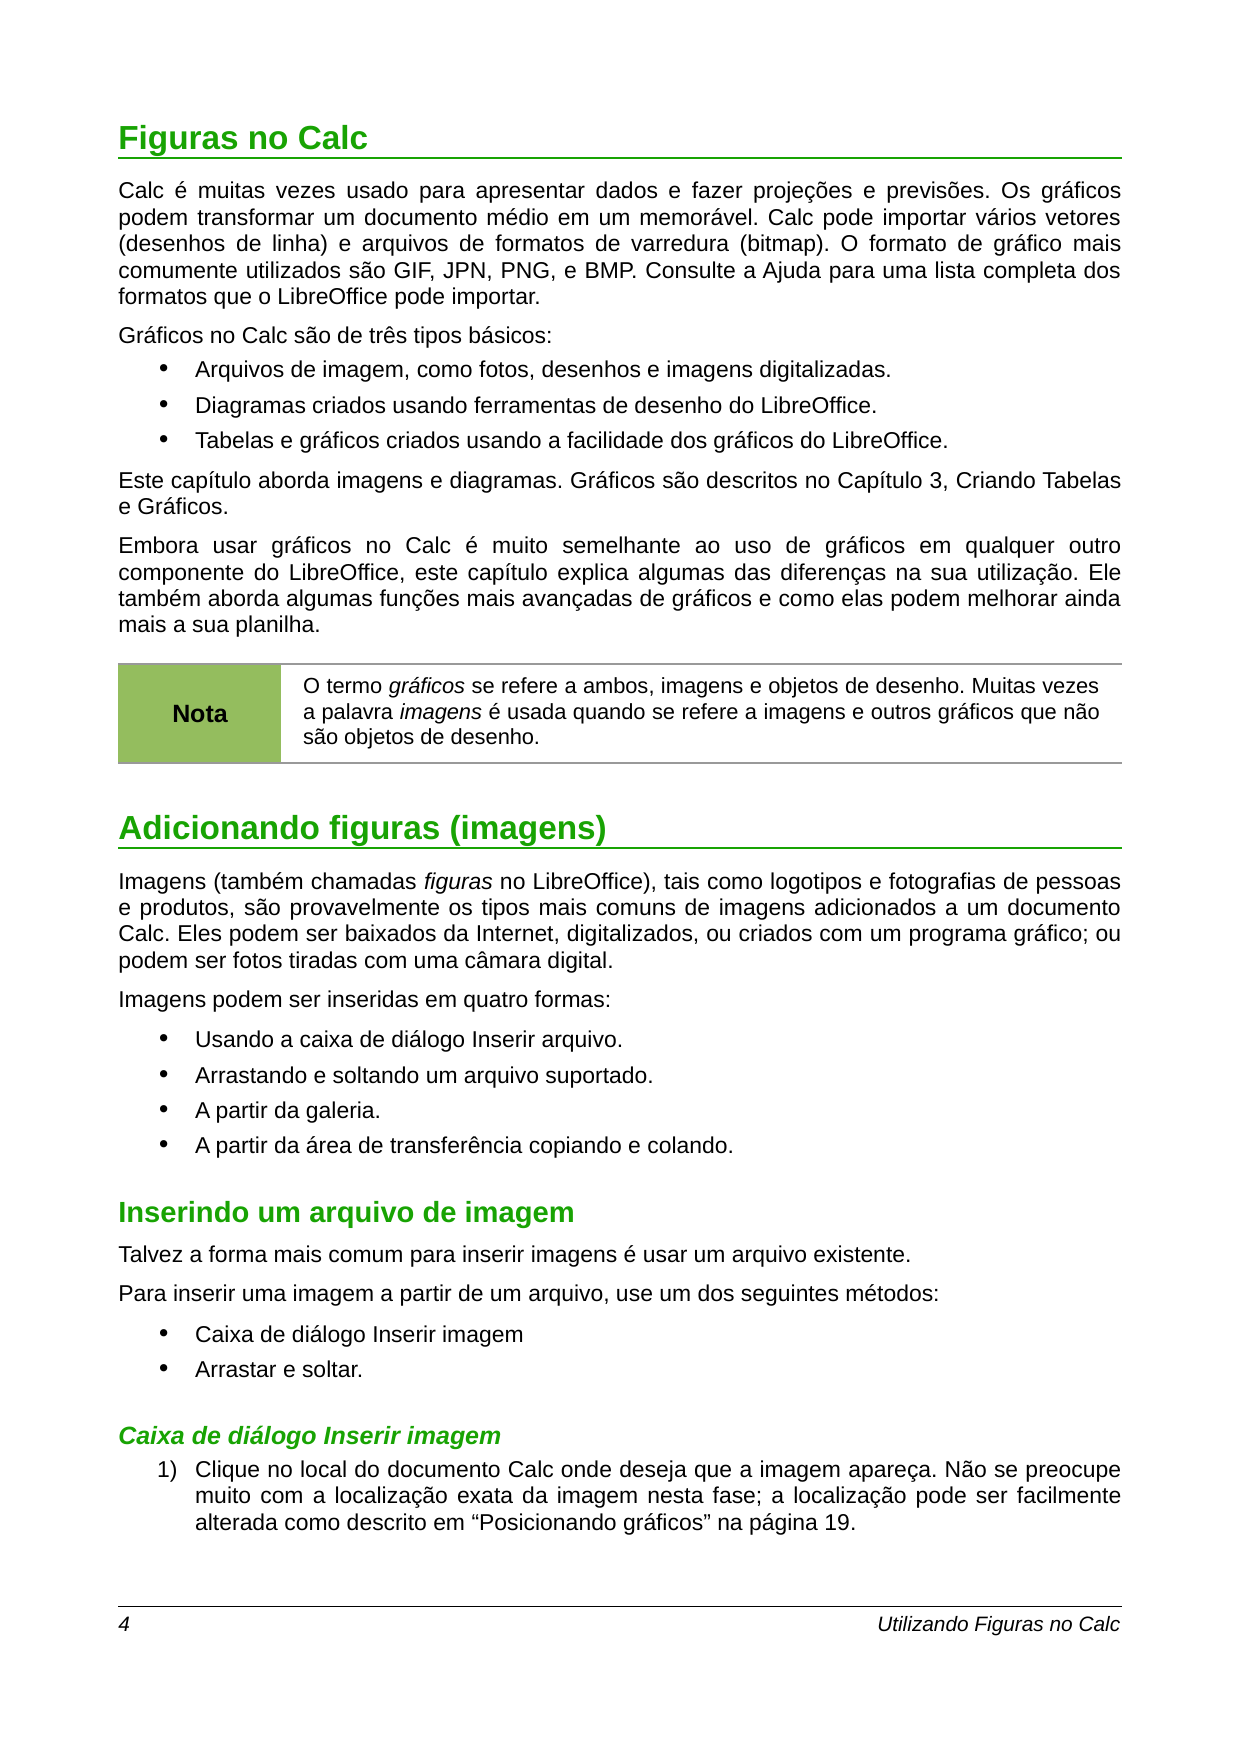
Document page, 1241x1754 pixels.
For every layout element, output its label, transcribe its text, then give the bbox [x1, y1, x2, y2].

subtitle Adicionando figuras (imagens) [118, 808, 1122, 847]
list Arquivos de imagem, como fotos, desenhos e imagens digitalizadas. [156, 354, 1122, 384]
list Clique no local do documento Calc onde deseja que a imagem apareça. Não se preocupe muito com a localização exata da imagem nesta fase; a localização pode ser facilmente alterada como descrito em “Posicionando gráficos” na página 19. [177, 1456, 1122, 1535]
text Calc é muitas vezes usado para apresentar dados e fazer projeções e previsões. Os gráficos podem transformar um documento médio em um memorável. Calc pode importar vários vetores (desenhos de linha) e arquivos de formatos de varredura (bitmap). O formato de gráfico mais comumente utilizados são GIF, JPN, PNG, e BMP. Consulte a Ajuda para uma lista completa dos formatos que o LibreOffice pode importar. [118, 177, 1122, 309]
list Arrastando e soltando um arquivo suportado. [156, 1060, 1122, 1089]
subtitle Inserindo um arquivo de imagem [118, 1195, 1122, 1229]
list Arrastar e soltar. [156, 1354, 1122, 1383]
list Gráficos no Calc são de três tipos básicos: [118, 322, 1122, 348]
text Embora usar gráficos no Calc é muito semelhante ao uso de gráficos em qualquer outro componente do LibreOffice, este capítulo explica algumas das diferenças na sua utilização. Ele também aborda algumas funções mais avançadas de gráficos e como elas podem melhorar ainda mais a sua planilha. [118, 532, 1122, 638]
list A partir da galeria. [156, 1095, 1122, 1124]
list Tabelas e gráficos criados usando a facilidade dos gráficos do LibreOffice. [156, 425, 1122, 454]
list Caixa de diálogo Inserir imagem [156, 1319, 1122, 1348]
subtitle Figuras no Calc [118, 118, 1122, 157]
text Imagens podem ser inseridas em quatro formas: [118, 986, 1122, 1012]
table_header Nota [118, 665, 281, 762]
list Diagramas criados usando ferramentas de desenho do LibreOffice. [156, 390, 1122, 419]
list Usando a caixa de diálogo Inserir arquivo. [156, 1024, 1122, 1054]
text Talvez a forma mais comum para inserir imagens é usar um arquivo existente. [118, 1241, 1122, 1268]
text Imagens (também chamadas figuras no LibreOffice), tais como logotipos e fotografias de pessoas e produtos, são provavelmente os tipos mais comuns de imagens adicionados a um documento Calc. Eles podem ser baixados da Internet, digitalizados, ou criados com um programa gráfico; ou podem ser fotos tiradas com uma câmara digital. [118, 868, 1122, 973]
text Para inserir uma imagem a partir de um arquivo, use um dos seguintes métodos: [118, 1280, 1122, 1306]
subtitle Caixa de diálogo Inserir imagem [118, 1421, 1122, 1450]
table_header O termo gráficos se refere a ambos, imagens e objetos de desenho. Muitas vezes a palavra imagens é usada quando se refere a imagens e outros gráficos que não são objetos de desenho. [281, 665, 1122, 762]
list A partir da área de transferência copiando e colando. [156, 1131, 1122, 1160]
text Este capítulo aborda imagens e diagramas. Gráficos são descritos no Capítulo 3, Criando Tabelas e Gráficos. [118, 467, 1122, 520]
